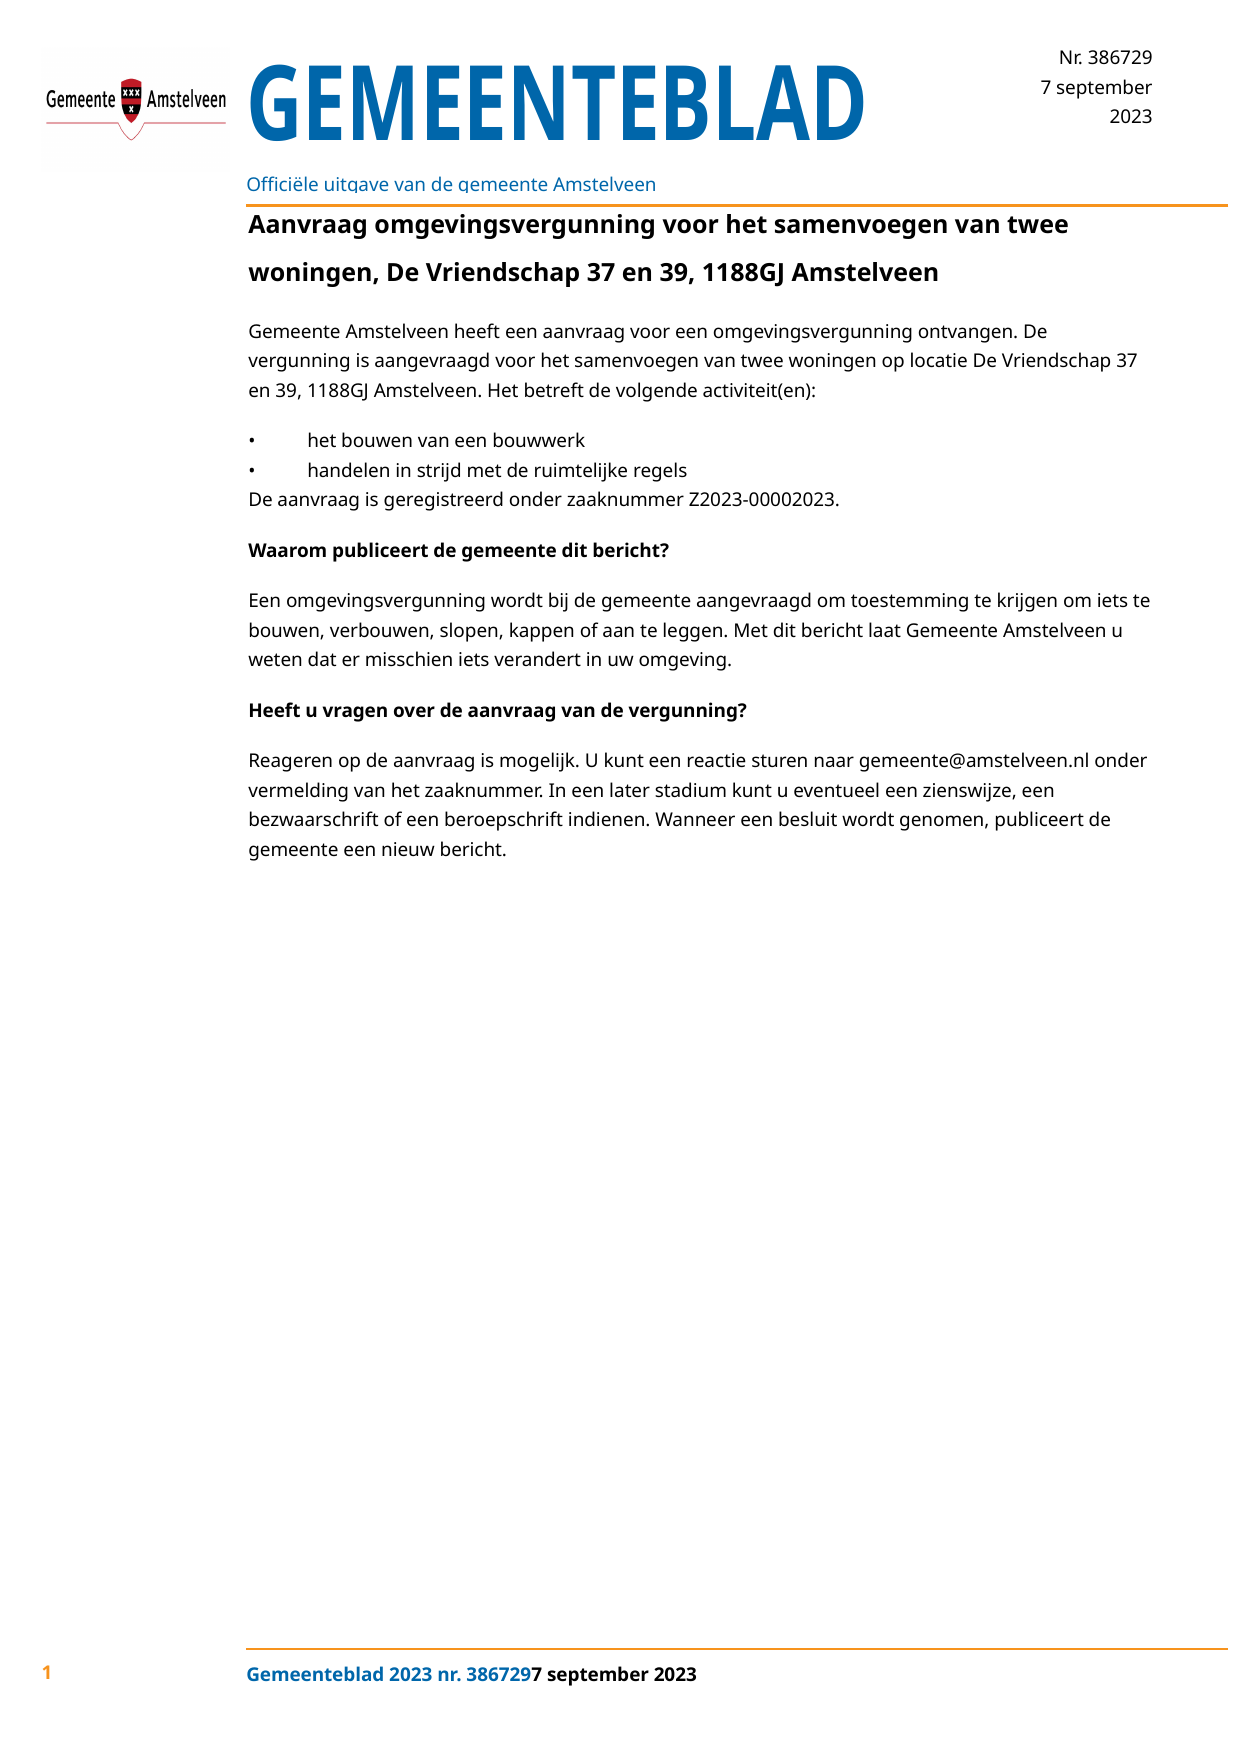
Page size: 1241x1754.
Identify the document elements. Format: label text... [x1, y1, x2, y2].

text Waarom publiceert de gemeente dit bericht? [248, 537, 1152, 563]
text De aanvraag is geregistreerd onder zaaknummer Z2023-00002023. [248, 487, 1152, 512]
text Reageren op de aanvraag is mogelijk. U kunt een reactie sturen naar gemeente@amstelveen.nl onder vermelding van het zaaknummer. In een later stadium kunt u eventueel een zienswijze, een bezwaarschrift of een beroepschrift indienen. Wanneer een besluit wordt genomen, publiceert de gemeente een nieuw bericht. [248, 747, 1152, 862]
list handelen in strijd met de ruimtelijke regels [248, 457, 1152, 483]
picture [41, 47, 231, 172]
text Aanvraag omgevingsvergunning voor het samenvoegen van twee woningen, De Vriendschap 37 en 39, 1188GJ Amstelveen [248, 207, 1152, 288]
text Gemeente Amstelveen heeft een aanvraag voor een omgevingsvergunning ontvangen. De vergunning is aangevraagd voor het samenvoegen van twee woningen op locatie De Vriendschap 37 en 39, 1188GJ Amstelveen. Het betreft de volgende activiteit(en): [248, 318, 1152, 403]
text Heeft u vragen over de aanvraag van de vergunning? [248, 697, 1152, 723]
list het bouwen van een bouwwerk [248, 427, 1152, 453]
text Een omgevingsvergunning wordt bij de gemeente aangevraagd om toestemming te krijgen om iets te bouwen, verbouwen, slopen, kappen of aan te leggen. Met dit bericht laat Gemeente Amstelveen u weten dat er misschien iets verandert in uw omgeving. [248, 587, 1152, 672]
